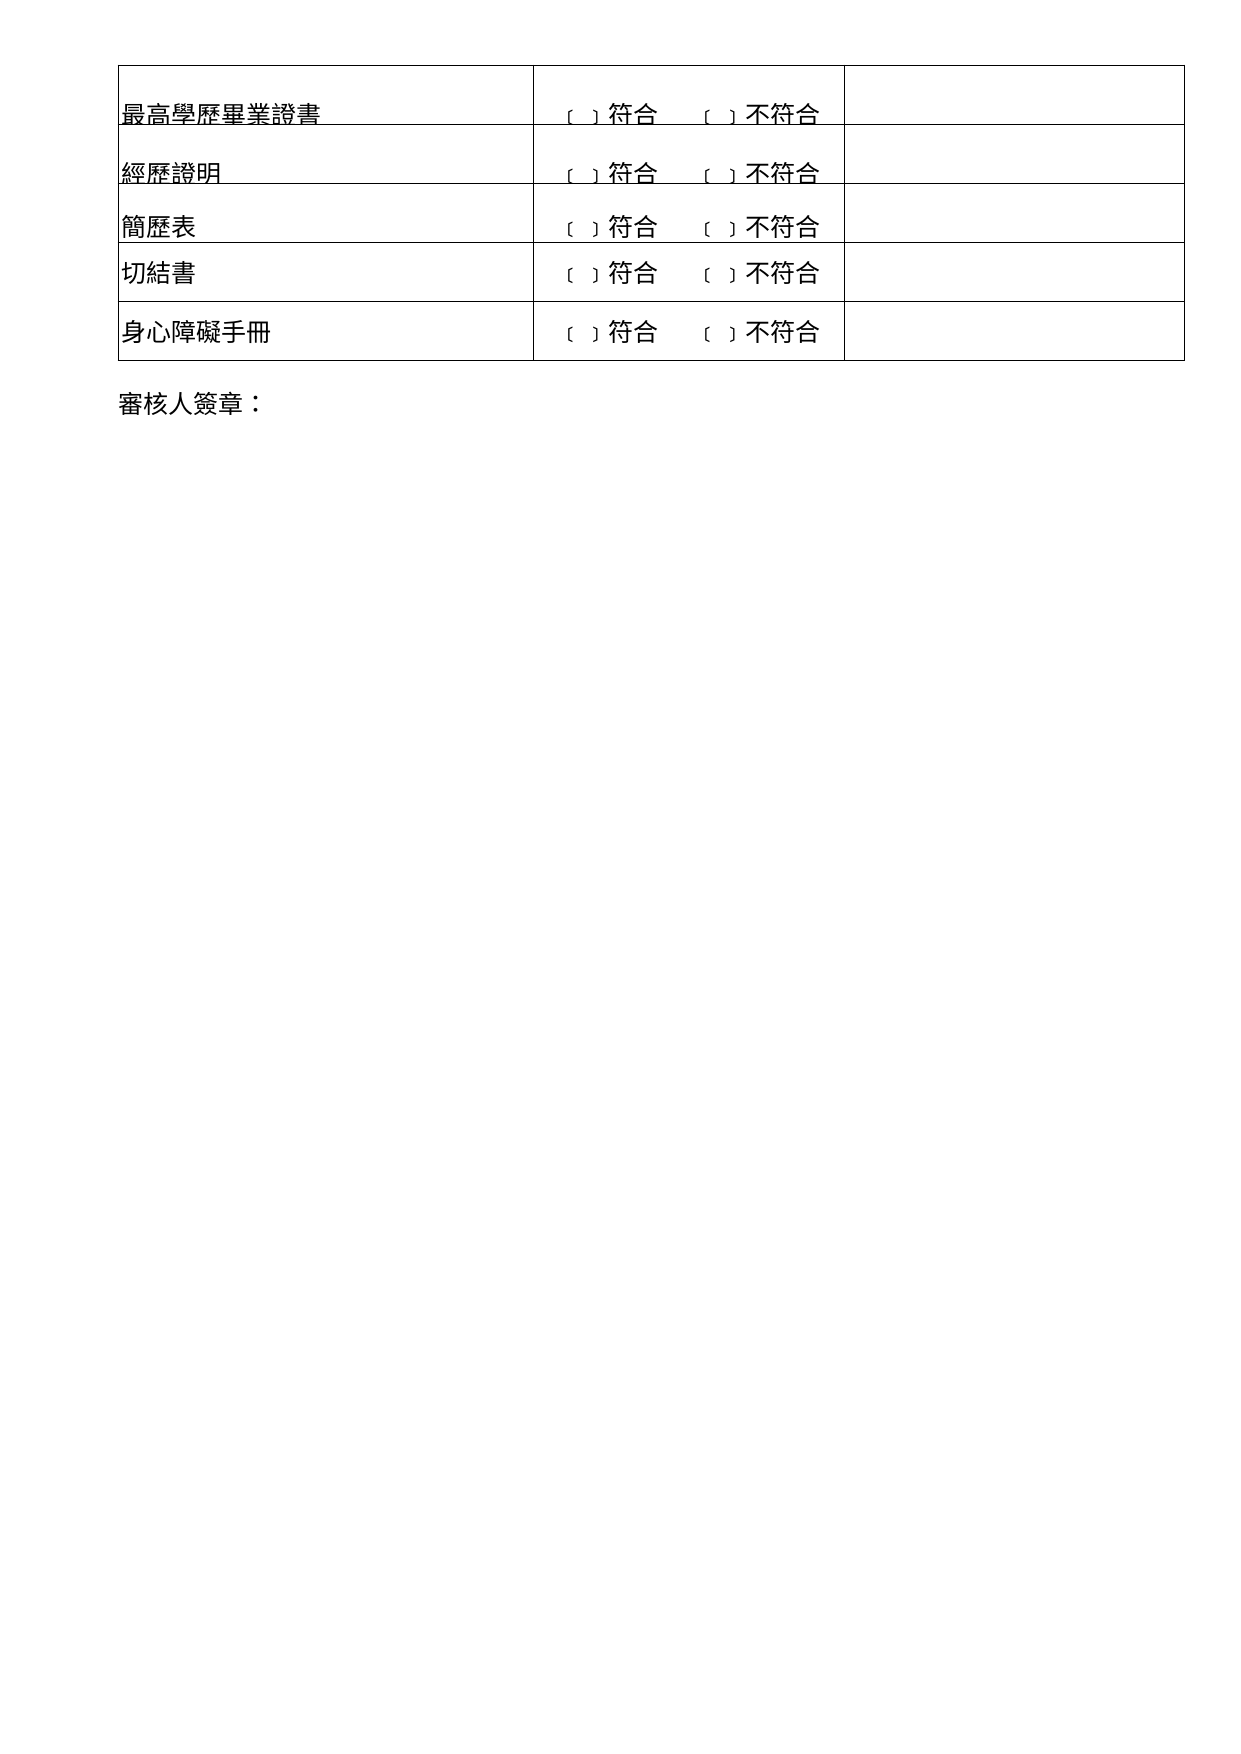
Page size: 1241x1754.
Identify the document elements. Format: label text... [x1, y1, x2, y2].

table_cell ﹝﹞符合 ﹝﹞不符合 [534, 302, 844, 360]
table_cell ﹝﹞符合 ﹝﹞不符合 [534, 66, 844, 123]
table_cell [845, 302, 1184, 360]
table_cell [845, 243, 1184, 301]
table_cell ﹝﹞符合 ﹝﹞不符合 [534, 125, 844, 183]
table_cell 經歷證明 [119, 125, 533, 183]
table_cell [845, 66, 1184, 123]
table_cell 最高學歷畢業證書 [119, 66, 533, 123]
table_cell 身心障礙手冊 [119, 302, 533, 360]
table_cell [845, 184, 1184, 242]
table_cell 切結書 [119, 243, 533, 301]
table_cell ﹝﹞符合 ﹝﹞不符合 [534, 184, 844, 242]
table_cell ﹝﹞符合 ﹝﹞不符合 [534, 243, 844, 301]
table_cell 簡歷表 [119, 184, 533, 242]
text 審核人簽章： [118, 361, 1122, 423]
table_cell [845, 125, 1184, 183]
